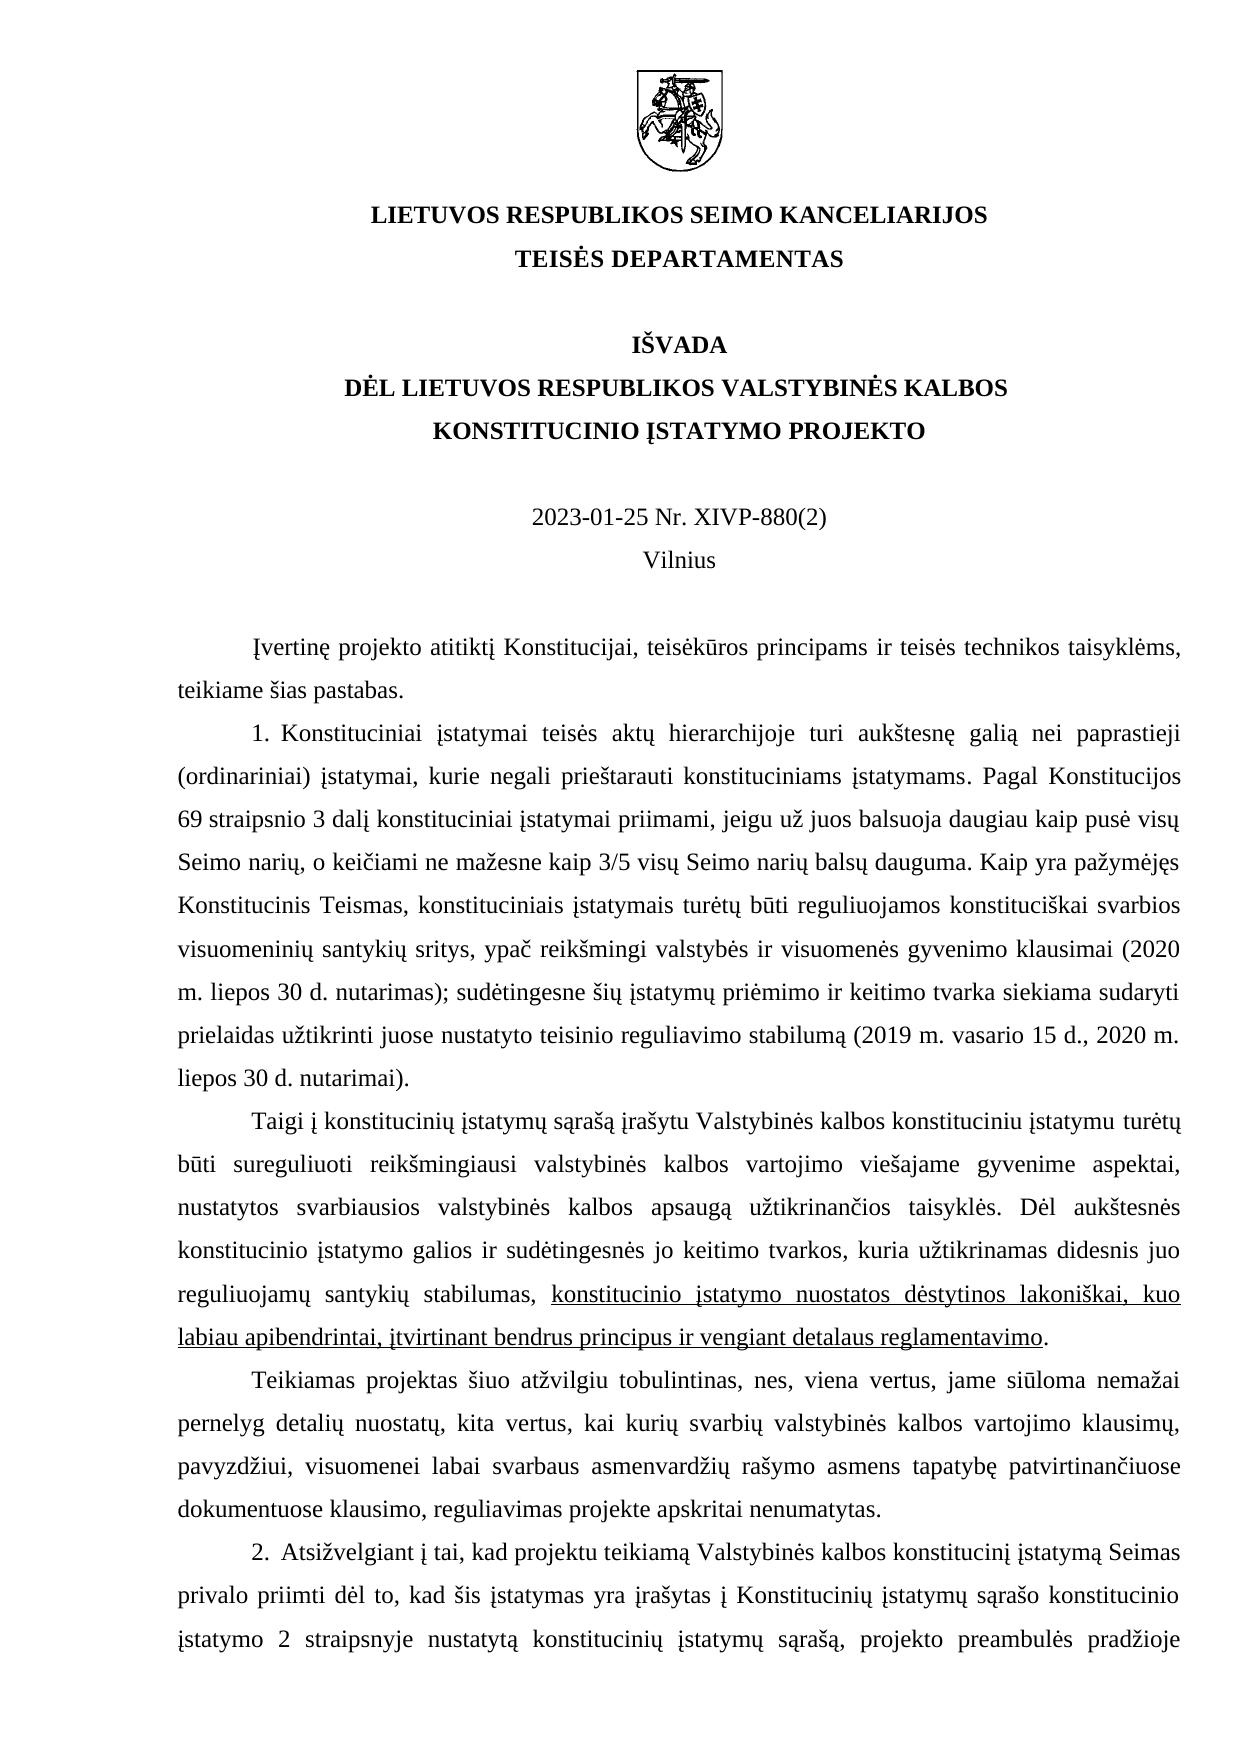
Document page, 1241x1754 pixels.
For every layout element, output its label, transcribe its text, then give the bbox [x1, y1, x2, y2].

text Įvertinę projekto atitiktį Konstitucijai, teisėkūros principams ir teisės technikos taisyklėms, teikiame šias pastabas. [177, 632, 1181, 704]
text TEISĖS DEPARTAMENTAS [177, 244, 1181, 272]
list Konstituciniai įstatymai teisės aktų hierarchijoje turi aukštesnę galią nei paprastieji (ordinariniai) įstatymai, kurie negali prieštarauti konstituciniams įstatymams. Pagal Konstitucijos 69 straipsnio 3 dalį konstituciniai įstatymai priimami, jeigu už juos balsuoja daugiau kaip pusė visų Seimo narių, o keičiami ne mažesne kaip 3/5 visų Seimo narių balsų dauguma. Kaip yra pažymėjęs Konstitucinis Teismas, konstituciniais įstatymais turėtų būti reguliuojamos konstituciškai svarbios visuomeninių santykių sritys, ypač reikšmingi valstybės ir visuomenės gyvenimo klausimai (2020 m. liepos 30 d. nutarimas); sudėtingesne šių įstatymų priėmimo ir keitimo tvarka siekiama sudaryti prielaidas užtikrinti juose nustatyto teisinio reguliavimo stabilumą (2019 m. vasario 15 d., 2020 m. liepos 30 d. nutarimai). [177, 718, 1181, 1092]
list Atsižvelgiant į tai, kad projektu teikiamą Valstybinės kalbos konstitucinį įstatymą Seimas privalo priimti dėl to, kad šis įstatymas yra įrašytas į Konstitucinių įstatymų sąrašo konstitucinio įstatymo 2 straipsnyje nustatytą konstitucinių įstatymų sąrašą, projekto preambulės pradžioje [177, 1537, 1181, 1652]
text LIETUVOS RESPUBLIKOS SEIMO KANCELIARIJOS [177, 201, 1181, 229]
text DĖL LIETUVOS RESPUBLIKOS VALSTYBINĖS KALBOS KONSTITUCINIO ĮSTATYMo PROJEKTO [177, 373, 1181, 445]
text Vilnius [177, 546, 1181, 574]
text Teikiamas projektas šiuo atžvilgiu tobulintinas, nes, viena vertus, jame siūloma nemažai pernelyg detalių nuostatų, kita vertus, kai kurių svarbių valstybinės kalbos vartojimo klausimų, pavyzdžiui, visuomenei labai svarbaus asmenvardžių rašymo asmens tapatybę patvirtinančiuose dokumentuose klausimo, reguliavimas projekte apskritai nenumatytas. [177, 1365, 1181, 1523]
text IŠVADA [177, 330, 1181, 359]
text Taigi į konstitucinių įstatymų sąrašą įrašytu Valstybinės kalbos konstituciniu įstatymu turėtų būti sureguliuoti reikšmingiausi valstybinės kalbos vartojimo viešajame gyvenime aspektai, nustatytos svarbiausios valstybinės kalbos apsaugą užtikrinančios taisyklės. Dėl aukštesnės konstitucinio įstatymo galios ir sudėtingesnės jo keitimo tvarkos, kuria užtikrinamas didesnis juo reguliuojamų santykių stabilumas, konstitucinio įstatymo nuostatos dėstytinos lakoniškai, kuo labiau apibendrintai, įtvirtinant bendrus principus ir vengiant detalaus reglamentavimo. [177, 1106, 1181, 1351]
text 2023-01-25 Nr. XIVP-880(2) [177, 502, 1181, 531]
